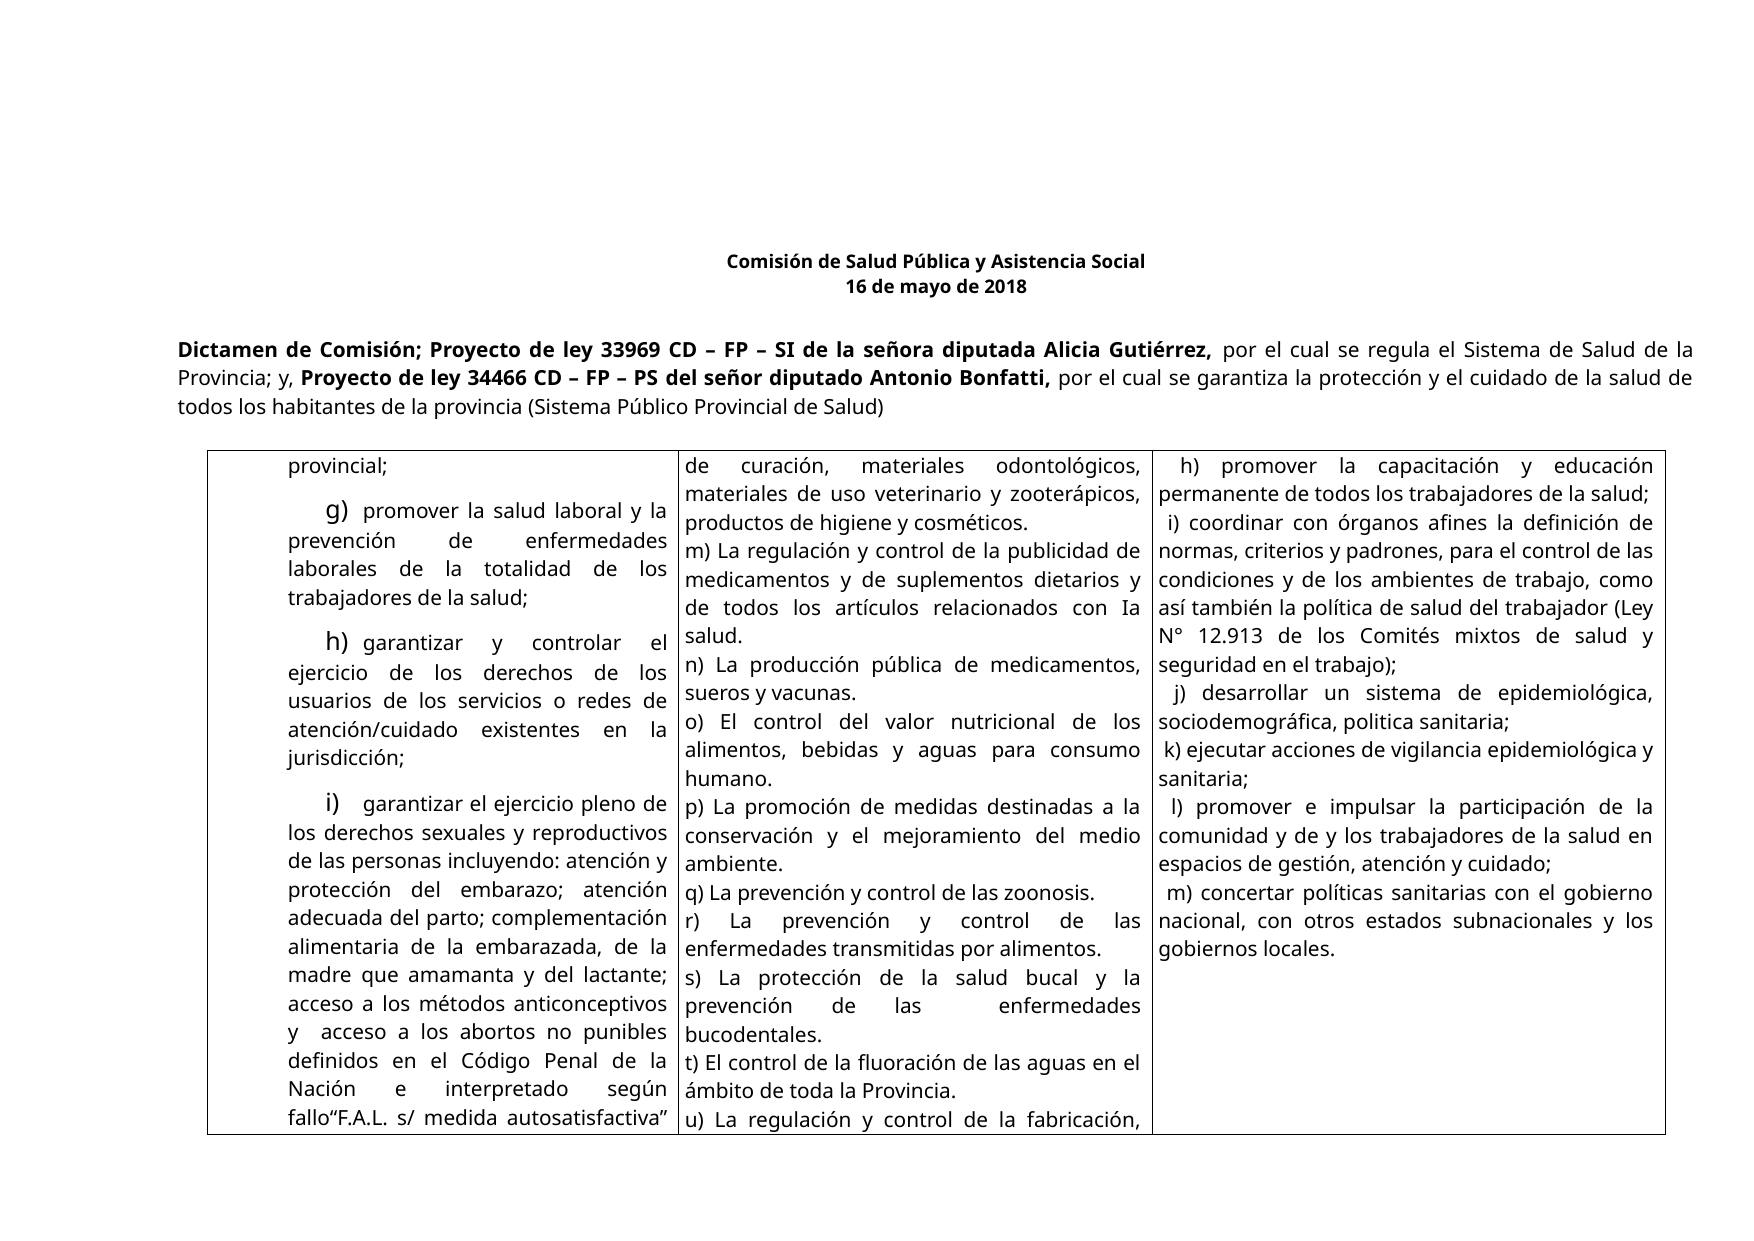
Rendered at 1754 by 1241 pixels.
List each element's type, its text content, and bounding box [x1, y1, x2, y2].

table_cell ARTÍCULO 4°: Funciones de la Autoridad de Aplicación. La Autoridad de Aplicación establecerá las bases y los criterios organizativos del sistema público provincial de salud en el marco de la estrategia de Atención Primaria, conduciendo, ordenando, regulando, coordinando y controlando toda la red existente y concertando con otras instancias estatales. Son funciones de la autoridad de aplicación: a) garantizar el cuidado integral de la salud individual, familiar y colectiva a través del sistema público provincial de salud que financia, conduce y controla; b) propiciar el desarrollo de redes de establecimientos asistenciales atravesado por otras redes de soporte como las de información, comunicación, traslados, distribución de insumos, servicios de diagnóstico y tratamiento que complementen los servicios que se prestan en los establecimientos para asegurar respuestas oportunas, adecuadas a la necesidad y riesgo del ciudadano y de calidad uniforme en todo el sistema; c) regular la creación de establecimientos públicos con base a un cálculo de necesidades poblacionales; d) coordinar técnicamente y prever los recursos necesarios para la gestión de los establecimientos dependientes de los gobiernos locales que conforman el sistema público, procurando un desarrollo equilibrado del mismo en todo el territorio, que evite la duplicidad de medios para idénticos ﬁnes; e) regular en el marco de su competencia los otros subsistemas de servicios (privado y de la seguridad social) y actividades de otro orden que puedan tener impacto en la salud de los habitantes de la provincia (investigación en salud, producción de bienes y servicios, comercialización de bienes para la salud); f) promover y proteger la salud colectiva a través de sus organismos dependientes en el nivel central, regional y local; g) garantizar y controlar el ejercicio de los derechos de los usuarios del sistema no sólo en las redes del sistema público provincial sino también en los otros subsistemas existentes; h) promover la capacitación y educación permanente de todos los trabajadores de la salud; i) coordinar con órganos aﬁnes la definición de normas, criterios y padrones, para el control de las condiciones y de los ambientes de trabajo, como así también la política de salud del trabajador (Ley N° 12.913 de los Comités mixtos de salud y seguridad en el trabajo); j) desarrollar un sistema de epidemiológica, sociodemográfica, politica sanitaria; k) ejecutar acciones de vigilancia epidemiológica y sanitaria; l) promover e impulsar la participación de la comunidad y de y los trabajadores de la salud en espacios de gestión, atención y cuidado; m) concertar políticas sanitarias con el gobierno nacional, con otros estados subnacionales y los gobiernos locales. [1153, 451, 1665, 1133]
table_cell ARTÍCULO 7 - Funciones de la Autoridad de Aplicación. Las funciones de la Autoridad de Aplicación son: garantizar el cuidado integral de la salud individual, familiar y colectiva; propiciar el desarrollo de redes de establecimientos asistenciales atravesado por otras redes de soporte, a saber: de información, comunicación, emergencias y traslados, logística y distribución de insumos, servicios de diagnóstico y tratamiento complementarios para asegurar respuestas oportunas, adecuadas a la necesidad y riesgo del ciudadano y de calidad uniforme en todo el sistema; regular la creación de establecimientos públicos con base a un cálculo de necesidades poblacionales; coordinar técnicamente y prever los recursos necesarios para la gestión de los establecimientos dependientes de los gobiernos locales que conforman el Subsistema Estatal, procurando un desarrollo equilibrado del mismo en todo el territorio a los fines de evitar la duplicidad de medios para idénticos fines; regular en el marco de su competencia los servicios o redes de servicios de atención/cuidados existentes en el territorio provincial y las actividades de otro orden que puedan tener impacto en la salud de los habitantes de la provincia a saber: investigación en salud, producción de bienes y servicios, comercialización de bienes para la salud, asumiendo particularmente la regulación y el control de la tecnología sanitaria; promover y proteger la salud colectiva a través de sus organismos dependientes en todo el territorio provincial; promover la salud laboral y la prevención de enfermedades laborales de la totalidad de los trabajadores de la salud; garantizar y controlar el ejercicio de los derechos de los usuarios de los servicios o redes de atención/cuidado existentes en la jurisdicción; garantizar el ejercicio pleno de los derechos sexuales y reproductivos de las personas incluyendo: atención y protección del embarazo; atención adecuada del parto; complementación alimentaria de la embarazada, de la madre que amamanta y del lactante; acceso a los métodos anticonceptivos y acceso a los abortos no punibles definidos en el Código Penal de la Nación e interpretado según fallo“F.A.L. s/ medida autosatisfactiva” de la Corte Suprema de Justicia de la Nación, en el año 2012; asegurar que la objeción de conciencia de los profesionales de la salud no sea un impedimento para el ejercicio de los derechos consagrados de las personas; controlar la fabricación, manipulación, almacenamiento, venta, transporte, distribución, suministro y disposición final de sustancias o productos tóxicos o peligrosos para la salud de la población; promover la capacitación y educación permanente de todos los trabajadores de la salud; coordinar con órganos afines la definición de normas, criterios y padrones, para el control de las condiciones y de los ambientes de trabajo, como así también la política de salud del trabajador (Ley N° 12913 de los Comités mixtos de salud y seguridad en el trabajo o en la que en un futuro la reemplace); desarrollar un sistema integrado de información en salud de recolección sistemática de datos que permita el análisis y la socialización de la política sanitaria a partir de datos epidemiológicos, sociodemográficos, de recursos en salud, como así también la producción y desempeño de los servicios de cuidado; ejecutar acciones sistemáticas de vigilancia epidemiológica, toxicológica y sanitaria para planificar estratégicamente las respuestas estatales a los problemas que afectan a la población; promover e impulsar la participación de la comunidad y de los trabajadores de la salud en espacios de gestión, atención y cuidado; concertar políticas sanitarias con el gobierno nacional, con otros estados sub nacionales y con los gobiernos locales; regular y controlar la publicidad de medicamentos, suplementos dietarios y de todo artículo relacionado con la salud; desarrollar la producción pública de medicamentos, sueros y vacunas; controlar calidad y valor nutricional de los alimentos, bebidas y aguas para consumo; prohibir que se destinen recursos públicos para auxiliar o subvencionar instituciones privadas con fines de lucro; promover medidas destinadas a la conservación y el mejoramiento del medio ambiente; realizar el control sanitario de la disposición de material anatómico y cadáveres de seres humanos y animales; y realizar el control sanitario de la disposición final de los desechos orgánicos e inorgánicos de consultorios, clínicas, sanatorios o establecimientos dedicados a la atención de la salud. [208, 451, 678, 1133]
